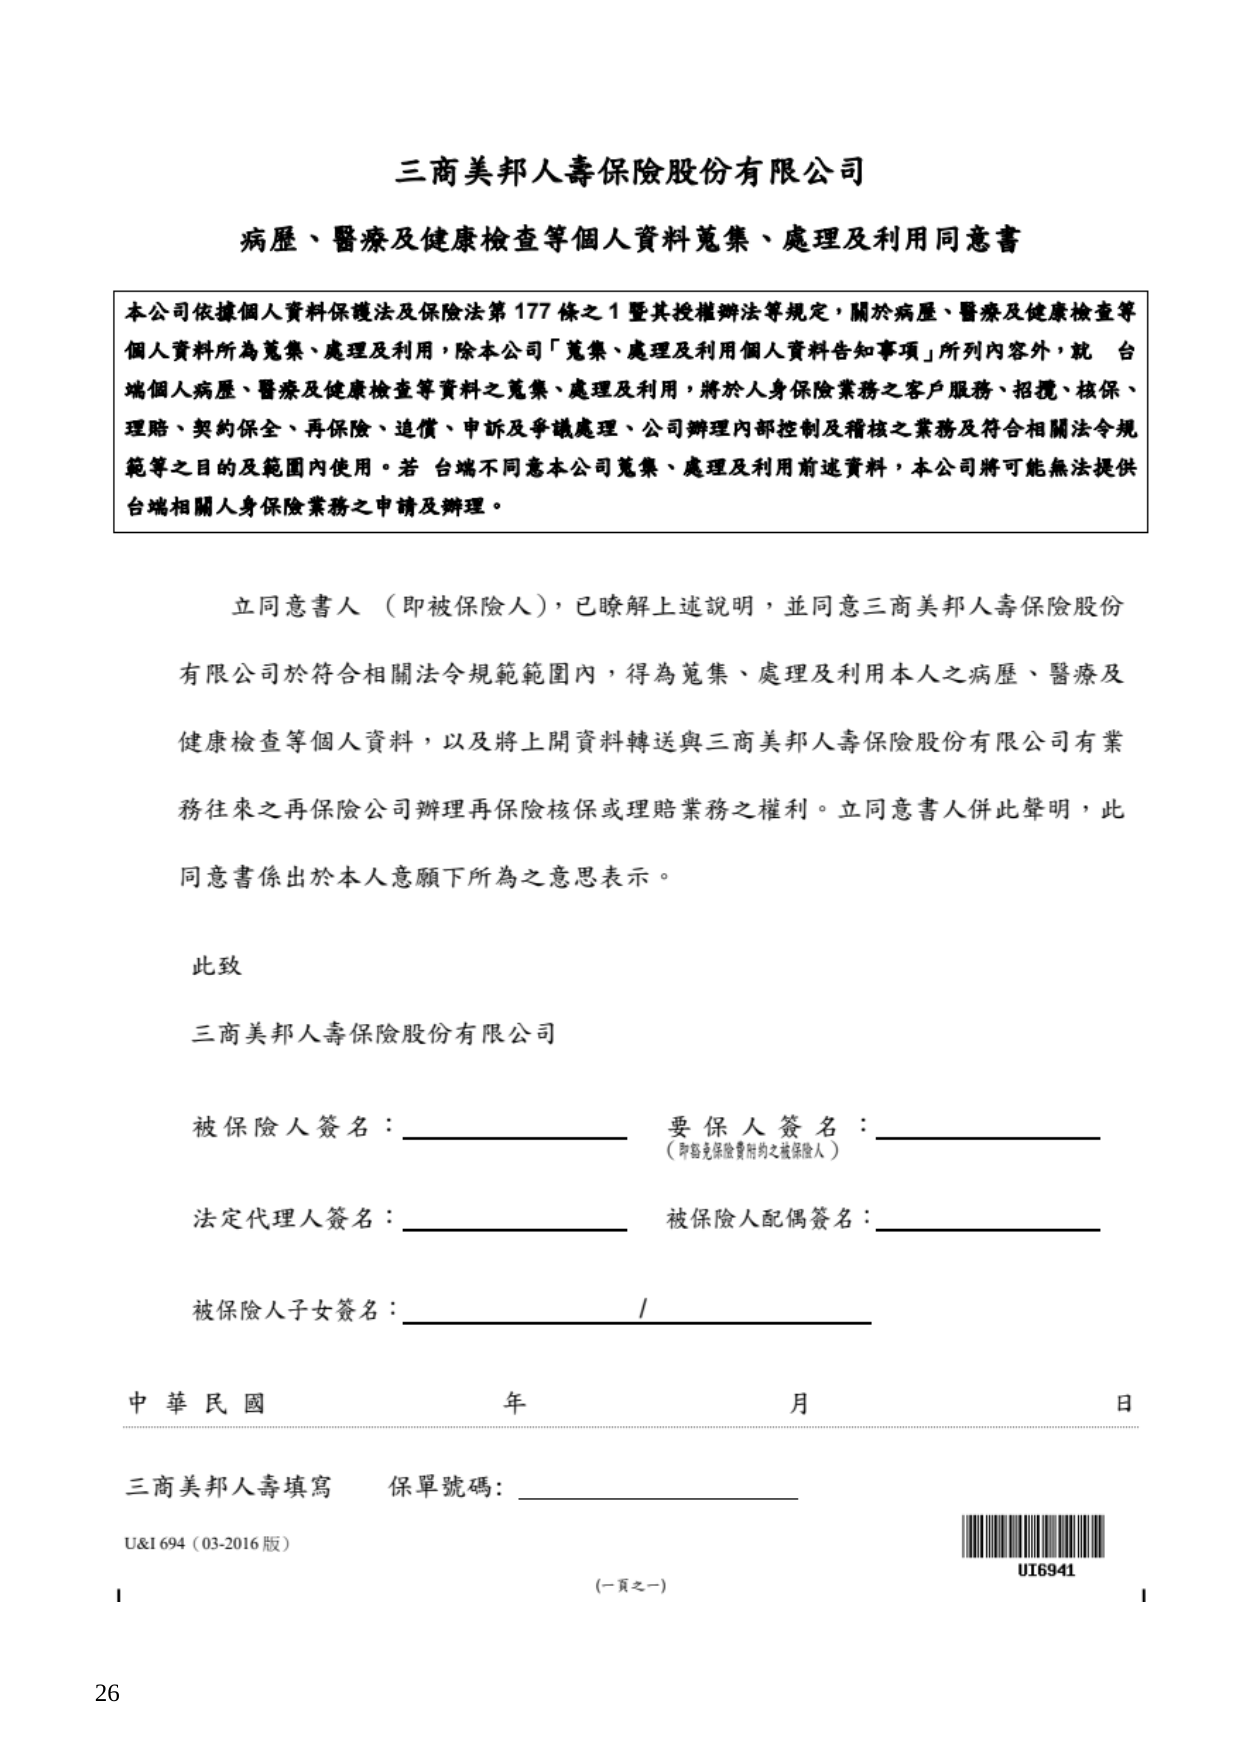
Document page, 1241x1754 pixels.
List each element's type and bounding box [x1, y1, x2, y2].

picture [71, 142, 1191, 1602]
